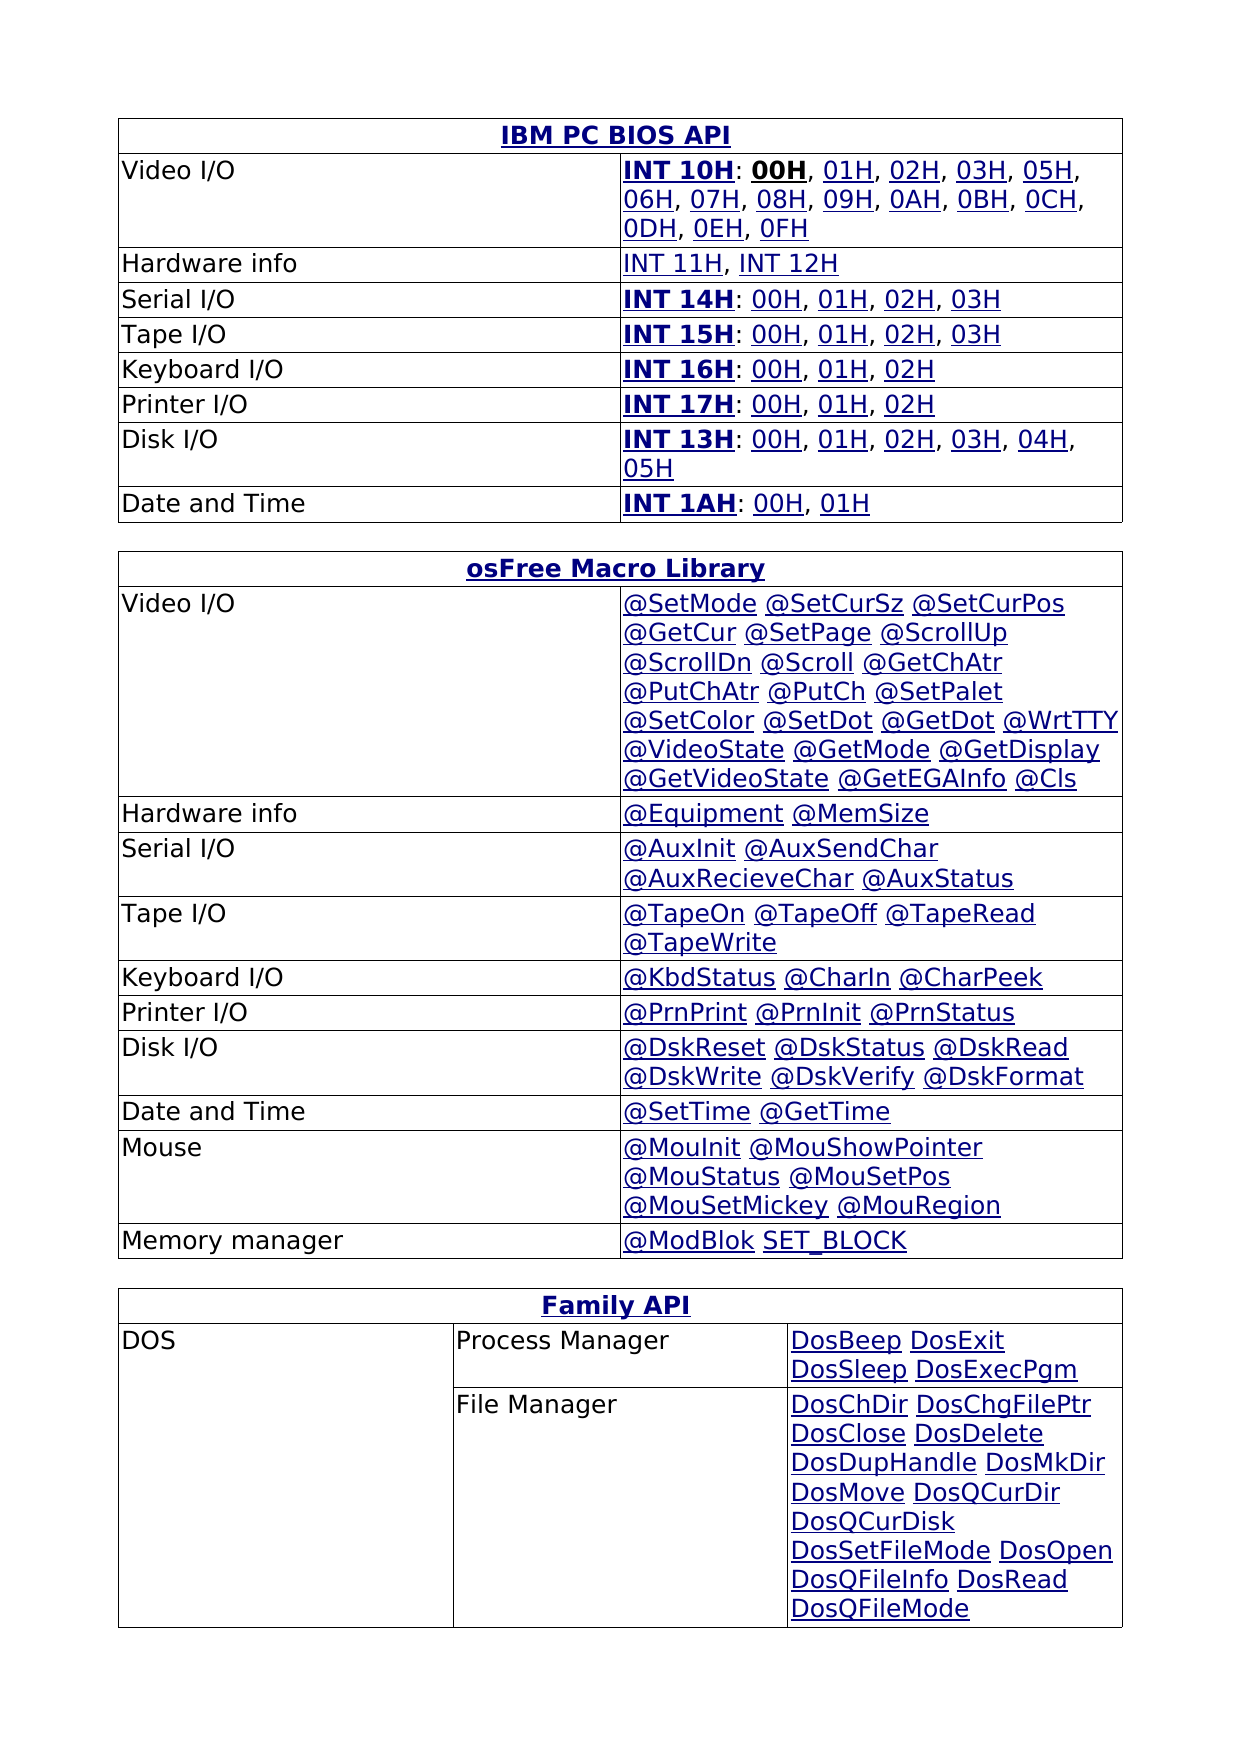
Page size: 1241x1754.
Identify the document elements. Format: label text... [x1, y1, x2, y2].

table_cell Hardware info [119, 797, 620, 832]
table_cell INT 14H: 00H, 01H, 02H, 03H [621, 283, 1122, 317]
table_cell @MouInit @MouShowPointer @MouStatus @MouSetPos @MouSetMickey @MouRegion [621, 1131, 1122, 1223]
table_cell @AuxInit @AuxSendChar @AuxRecieveChar @AuxStatus [621, 833, 1122, 896]
table_cell Mouse [119, 1131, 620, 1223]
table_cell DosBeep DosExit DosSleep DosExecPgm [788, 1324, 1122, 1387]
table_header Family API [119, 1289, 1122, 1323]
table_cell @Equipment @MemSize [621, 797, 1122, 832]
table_cell Printer I/O [119, 388, 620, 422]
table_cell INT 10H: 00H, 01H, 02H, 03H, 05H, 06H, 07H, 08H, 09H, 0AH, 0BH, 0CH, 0DH, 0EH, 0FH [621, 154, 1122, 247]
table_cell @KbdStatus @CharIn @CharPeek [621, 961, 1122, 995]
table_header osFree Macro Library [119, 552, 1122, 586]
table_cell @DskReset @DskStatus @DskRead @DskWrite @DskVerify @DskFormat [621, 1031, 1122, 1094]
table_cell Date and Time [119, 487, 620, 522]
table_cell Tape I/O [119, 897, 620, 960]
table_cell INT 1AH: 00H, 01H [621, 487, 1122, 522]
table_cell INT 11H, INT 12H [621, 248, 1122, 282]
table_cell INT 17H: 00H, 01H, 02H [621, 388, 1122, 422]
table_cell @TapeOn @TapeOff @TapeRead @TapeWrite [621, 897, 1122, 960]
table_cell Video I/O [119, 154, 620, 247]
table_cell DOS [119, 1324, 453, 1627]
table_cell Printer I/O [119, 996, 620, 1030]
table_cell Keyboard I/O [119, 961, 620, 995]
table_cell @SetMode @SetCurSz @SetCurPos @GetCur @SetPage @ScrollUp @ScrollDn @Scroll @GetChAtr @PutChAtr @PutCh @SetPalet @SetColor @SetDot @GetDot @WrtTTY @VideoState @GetMode @GetDisplay @GetVideoState @GetEGAInfo @Cls [621, 587, 1122, 796]
table_cell Hardware info [119, 248, 620, 282]
table_cell Serial I/O [119, 833, 620, 896]
table_cell Tape I/O [119, 318, 620, 352]
table_cell Disk I/O [119, 423, 620, 486]
table_cell @PrnPrint @PrnInit @PrnStatus [621, 996, 1122, 1030]
table_cell @SetTime @GetTime [621, 1096, 1122, 1130]
table_cell Keyboard I/O [119, 353, 620, 387]
table_cell Process Manager [454, 1324, 787, 1387]
table_cell Serial I/O [119, 283, 620, 317]
table_cell File Manager [454, 1388, 787, 1627]
table_cell Date and Time [119, 1096, 620, 1130]
table_cell INT 15H: 00H, 01H, 02H, 03H [621, 318, 1122, 352]
table_cell Memory manager [119, 1224, 620, 1258]
table_cell Video I/O [119, 587, 620, 796]
table_cell DosChDir DosChgFilePtr DosClose DosDelete DosDupHandle DosMkDir DosMove DosQCurDir DosQCurDisk DosSetFileMode DosOpen DosQFileInfo DosRead DosQFileMode [788, 1388, 1122, 1627]
table_cell INT 16H: 00H, 01H, 02H [621, 353, 1122, 387]
table_cell Disk I/O [119, 1031, 620, 1094]
table_cell INT 13H: 00H, 01H, 02H, 03H, 04H, 05H [621, 423, 1122, 486]
table_header IBM PC BIOS API [119, 119, 1122, 153]
table_cell @ModBlok SET_BLOCK [621, 1224, 1122, 1258]
